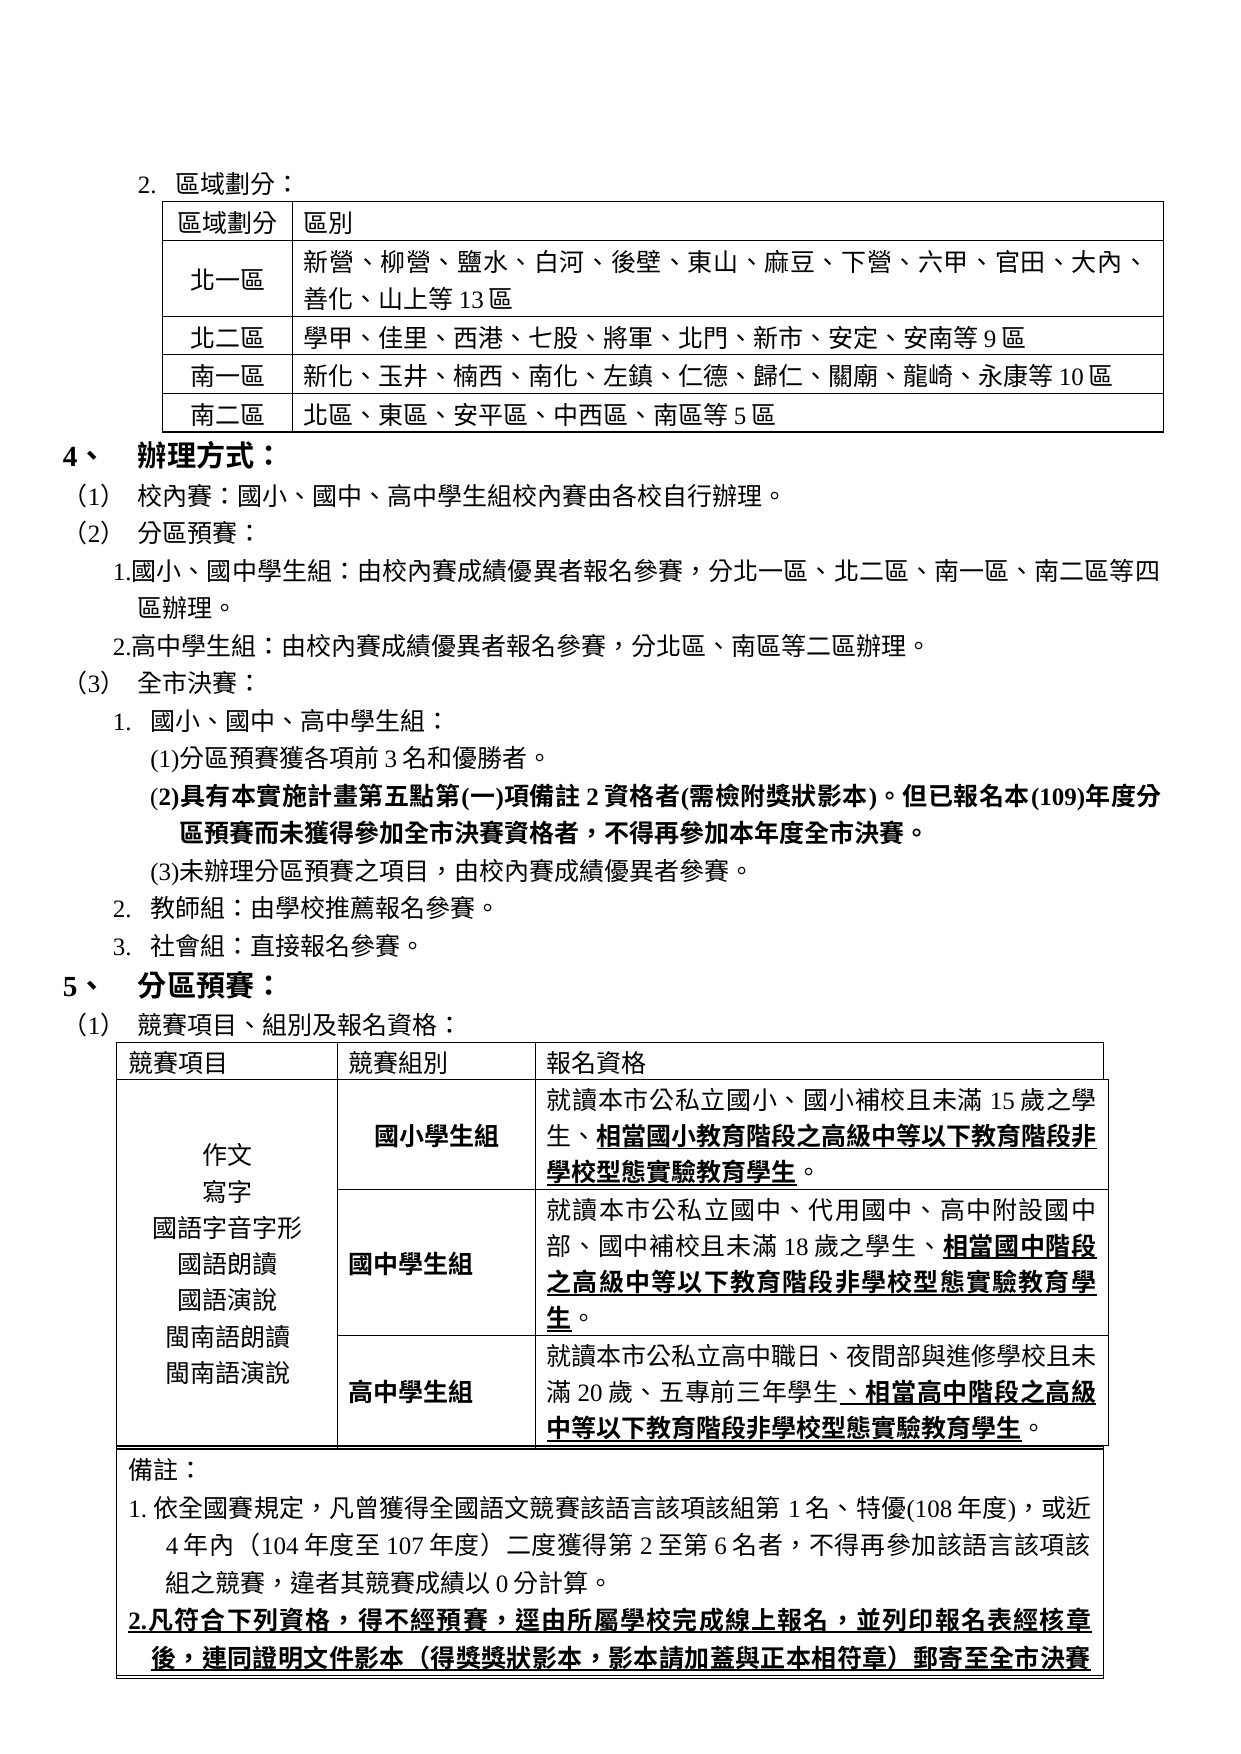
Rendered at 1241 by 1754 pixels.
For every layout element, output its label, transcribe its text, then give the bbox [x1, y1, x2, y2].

table_cell 國小學生組 [338, 1080, 535, 1189]
text (3)未辦理分區預賽之項目，由校內賽成績優異者參賽。 [150, 850, 1162, 887]
table_cell 作文 寫字 國語字音字形 國語朗讀 國語演說 閩南語朗讀 閩南語演說 [117, 1080, 337, 1445]
table_cell 學甲、佳里、西港、七股、將軍、北門、新市、安定、安南等9區 [293, 317, 1163, 354]
table_cell 北區、東區、安平區、中西區、南區等5區 [293, 394, 1163, 431]
table_cell 北一區 [163, 241, 292, 316]
table_cell 南一區 [163, 355, 292, 393]
table_header 區域劃分 [163, 202, 292, 240]
table_header [1104, 1042, 1108, 1079]
text 1.國小、國中學生組：由校內賽成績優異者報名參賽，分北一區、北二區、南一區、南二區等四區辦理。 [113, 550, 1162, 625]
list 全市決賽： [63, 662, 1162, 700]
text 2.高中學生組：由校內賽成績優異者報名參賽，分北區、南區等二區辦理。 [113, 625, 1162, 662]
table_cell 就讀本市公私立高中職日、夜間部與進修學校且未滿20歲、五專前三年學生、相當高中階段之高級中等以下教育階段非學校型態實驗教育學生。 [536, 1336, 1108, 1445]
table_cell 南二區 [163, 394, 292, 431]
list 競賽項目、組別及報名資格： [63, 1004, 1162, 1042]
table_cell 備註： 1. 依全國賽規定，凡曾獲得全國語文競賽該語言該項該組第1名、特優(108年度)，或近4年內（104年度至107年度）二度獲得第2至第6名者，不得再參加該語言該項該組之競賽，違者其競賽成績以0分計算。 2.凡符合下列資格，得不經預賽，逕由所屬學校完成線上報名，並列印報名表經核章後，連同證明文件影本（得獎獎狀影本，影本請加蓋與正本相符章）郵寄至全市決賽 [117, 1450, 1103, 1674]
list 分區預賽： [63, 962, 1162, 1004]
list 分區預賽： [63, 512, 1162, 550]
text (2)具有本實施計畫第五點第(一)項備註2資格者(需檢附獎狀影本)。但已報名本(109)年度分區預賽而未獲得參加全市決賽資格者，不得再參加本年度全市決賽。 [150, 775, 1162, 850]
table_cell 國中學生組 [338, 1190, 535, 1335]
table_cell 北二區 [163, 317, 292, 354]
table_header 區別 [293, 202, 1163, 240]
text (1)分區預賽獲各項前3名和優勝者。 [150, 737, 1162, 775]
table_cell 高中學生組 [338, 1336, 535, 1445]
table_header 競賽項目 [117, 1043, 337, 1079]
table_header 競賽組別 [338, 1043, 535, 1079]
list 教師組：由學校推薦報名參賽。 [113, 887, 1162, 925]
list 校內賽：國小、國中、高中學生組校內賽由各校自行辦理。 [63, 475, 1162, 512]
table_cell 新化、玉井、楠西、南化、左鎮、仁德、歸仁、關廟、龍崎、永康等10區 [293, 355, 1163, 393]
table_cell 就讀本市公私立國中、代用國中、高中附設國中部、國中補校且未滿18歲之學生、相當國中階段之高級中等以下教育階段非學校型態實驗教育學生。 [536, 1190, 1108, 1335]
list 國小、國中、高中學生組： [113, 700, 1162, 737]
table_cell [1104, 1446, 1108, 1674]
table_cell 就讀本市公私立國小、國小補校且未滿15歲之學生、相當國小教育階段之高級中等以下教育階段非學校型態實驗教育學生。 [536, 1080, 1108, 1189]
table_cell 新營、柳營、鹽水、白河、後壁、東山、麻豆、下營、六甲、官田、大內、善化、山上等13區 [293, 241, 1163, 316]
list 區域劃分： [138, 164, 1162, 201]
list 辦理方式： [63, 432, 1162, 475]
list 社會組：直接報名參賽。 [113, 925, 1162, 962]
table_header 報名資格 [536, 1043, 1103, 1079]
